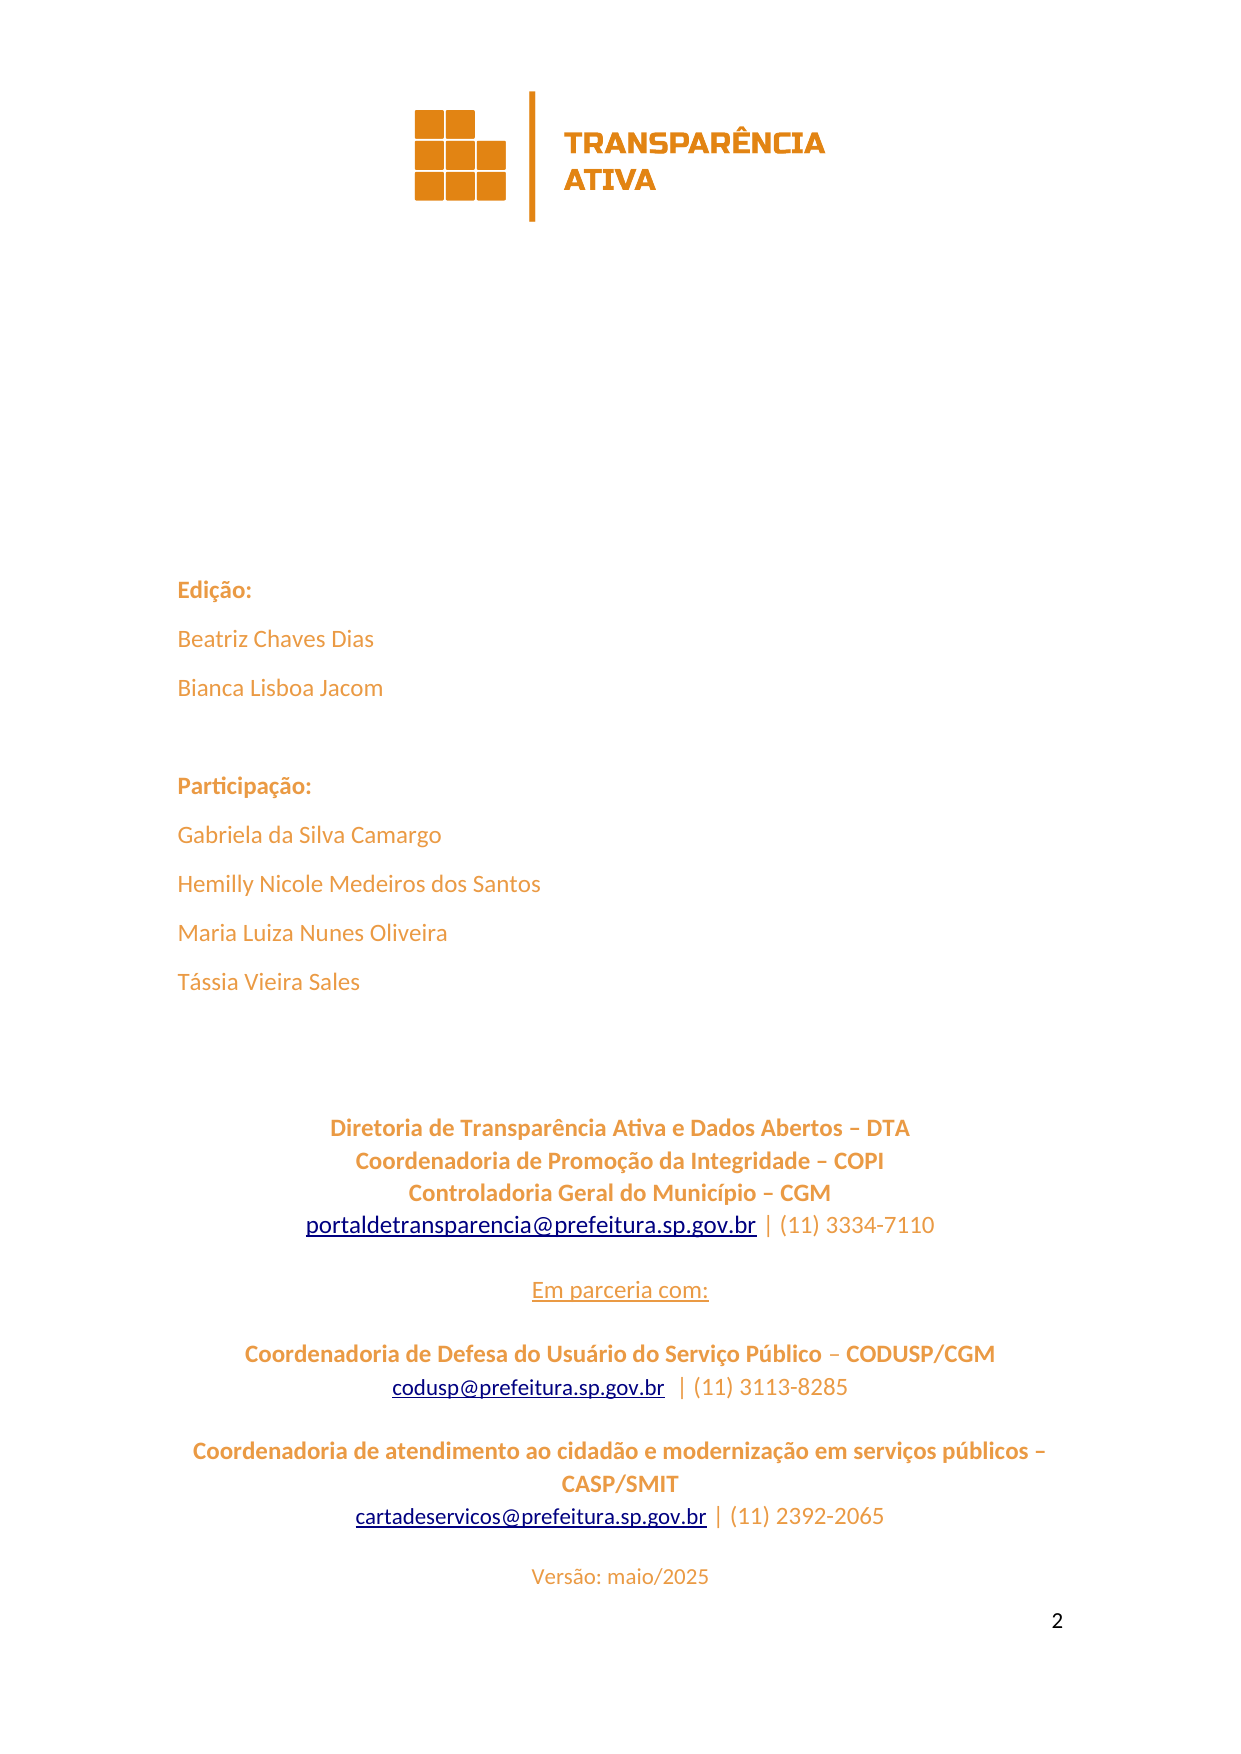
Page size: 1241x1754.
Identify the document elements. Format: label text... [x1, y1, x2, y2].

text Coordenadoria de atendimento ao cidadão e modernização em serviços públicos – CASP/SMIT [878, 1436, 930, 1498]
text Em parceria com: [177, 1274, 1063, 1304]
text Maria Luiza Nunes Oliveira [177, 917, 1063, 947]
text Coordenadoria de Defesa do Usuário do Serviço Público – CODUSP/CGM [288, 1339, 360, 1369]
text Participação: [177, 770, 1063, 800]
text portaldetransparencia@prefeitura.sp.gov.br | (11) 3334-7110 [177, 1209, 1063, 1240]
text Coordenadoria de Promoção da Integridade – COPI [177, 1145, 1063, 1175]
text Versão: maio/2025 [807, 1562, 821, 1590]
text codusp@prefeitura.sp.gov.br | (11) 3113-8285 [780, 1379, 885, 1401]
text codusp@prefeitura.sp.gov.br | (11) 3113-8285 [870, 1371, 976, 1401]
text codusp@prefeitura.sp.gov.br | (11) 3113-8285 [373, 1371, 434, 1401]
text Coordenadoria de atendimento ao cidadão e modernização em serviços públicos – CASP/SMIT [373, 1436, 759, 1498]
text codusp@prefeitura.sp.gov.br | (11) 3113-8285 [499, 1371, 672, 1401]
text Versão: maio/2025 [845, 1562, 858, 1590]
text Coordenadoria de atendimento ao cidadão e modernização em serviços públicos – CASP/SMIT [225, 1436, 360, 1498]
text codusp@prefeitura.sp.gov.br | (11) 3113-8285 [177, 1371, 286, 1401]
text cartadeservicos@prefeitura.sp.gov.br | (11) 2392-2065 [877, 1500, 916, 1531]
text Coordenadoria de Defesa do Usuário do Serviço Público – CODUSP/CGM [500, 1352, 673, 1369]
text cartadeservicos@prefeitura.sp.gov.br | (11) 2392-2065 [177, 1500, 223, 1531]
text codusp@prefeitura.sp.gov.br | (11) 3113-8285 [436, 1371, 497, 1397]
text Coordenadoria de atendimento ao cidadão e modernização em serviços públicos – CASP/SMIT [499, 1436, 565, 1473]
text Versão: maio/2025 [402, 1584, 580, 1590]
text Coordenadoria de Defesa do Usuário do Serviço Público – CODUSP/CGM [177, 1339, 286, 1369]
text Coordenadoria de Defesa do Usuário do Serviço Público – CODUSP/CGM [373, 1339, 434, 1369]
text Versão: maio/2025 [583, 1584, 697, 1590]
text Edição: [177, 574, 1063, 604]
text Versão: maio/2025 [225, 1562, 581, 1590]
text Gabriela da Silva Camargo [177, 819, 1063, 849]
text Tássia Vieira Sales [177, 966, 1063, 996]
text Coordenadoria de atendimento ao cidadão e modernização em serviços públicos – CASP/SMIT [177, 1436, 223, 1498]
text Coordenadoria de atendimento ao cidadão e modernização em serviços públicos – CASP/SMIT [436, 1436, 497, 1488]
text Versão: maio/2025 [975, 1567, 1023, 1590]
text Coordenadoria de atendimento ao cidadão e modernização em serviços públicos – CASP/SMIT [674, 1436, 744, 1476]
text codusp@prefeitura.sp.gov.br | (11) 3113-8285 [978, 1371, 1047, 1386]
text Coordenadoria de Defesa do Usuário do Serviço Público – CODUSP/CGM [871, 1339, 976, 1369]
text Versão: maio/2025 [822, 1562, 844, 1590]
text Diretoria de Transparência Ativa e Dados Abertos – DTA [177, 1113, 1063, 1143]
text Versão: maio/2025 [177, 1562, 223, 1590]
text Coordenadoria de Defesa do Usuário do Serviço Público – CODUSP/CGM [436, 1339, 744, 1369]
text Coordenadoria de Defesa do Usuário do Serviço Público – CODUSP/CGM [793, 1339, 871, 1369]
text Versão: maio/2025 [1024, 1562, 1052, 1590]
text Versão: maio/2025 [876, 1562, 930, 1590]
text Bianca Lisboa Jacom [177, 672, 1063, 702]
text Coordenadoria de Defesa do Usuário do Serviço Público – CODUSP/CGM [978, 1339, 1063, 1369]
text cartadeservicos@prefeitura.sp.gov.br | (11) 2392-2065 [225, 1500, 284, 1531]
text Versão: maio/2025 [583, 1562, 761, 1590]
text Hemilly Nicole Medeiros dos Santos [177, 868, 1063, 898]
text cartadeservicos@prefeitura.sp.gov.br | (11) 2392-2065 [373, 1500, 787, 1531]
text Controladoria Geral do Município – CGM [177, 1177, 1063, 1208]
text Versão: maio/2025 [763, 1562, 788, 1590]
text cartadeservicos@prefeitura.sp.gov.br | (11) 2392-2065 [299, 1500, 371, 1531]
text codusp@prefeitura.sp.gov.br | (11) 3113-8285 [288, 1371, 360, 1401]
text Versão: maio/2025 [946, 1562, 974, 1590]
text codusp@prefeitura.sp.gov.br | (11) 3113-8285 [761, 1371, 794, 1401]
text codusp@prefeitura.sp.gov.br | (11) 3113-8285 [674, 1371, 744, 1401]
text Beatriz Chaves Dias [177, 623, 1063, 653]
